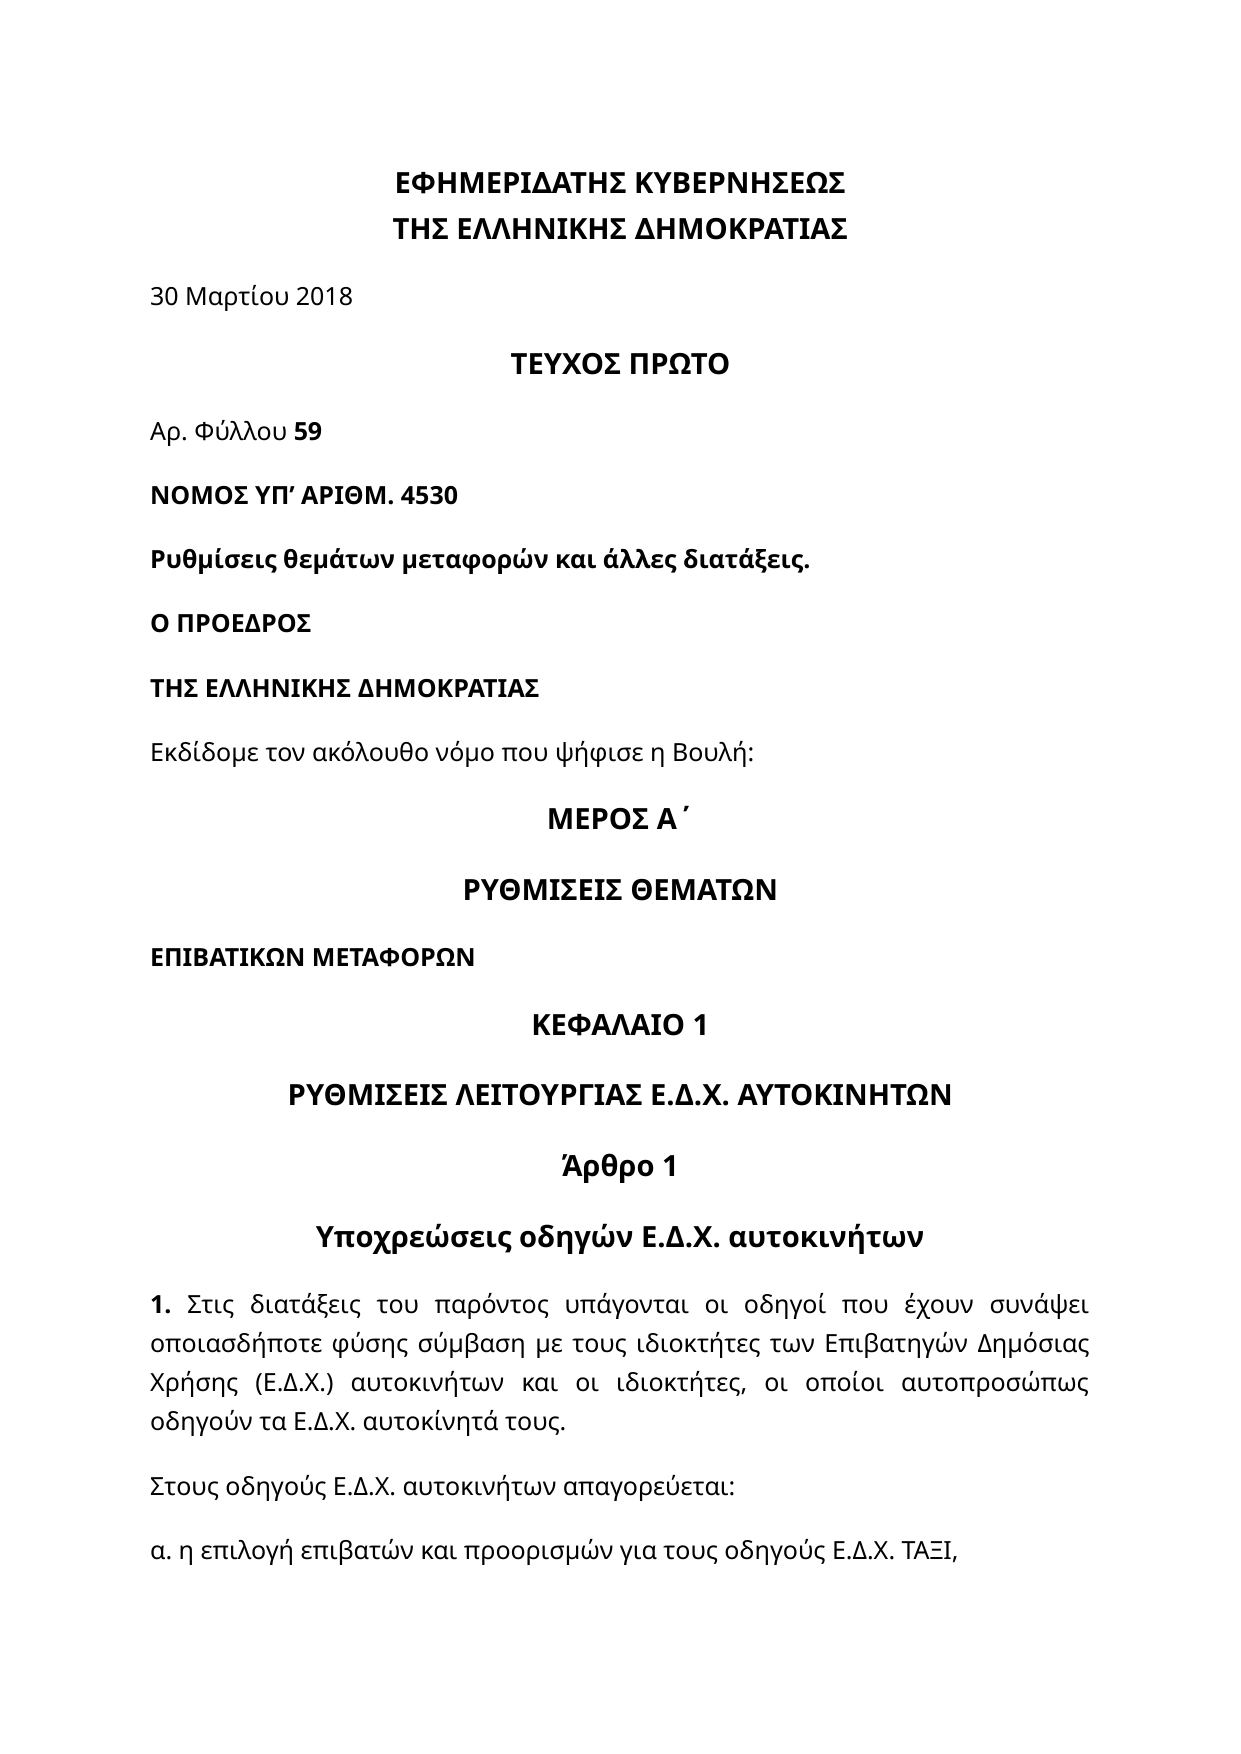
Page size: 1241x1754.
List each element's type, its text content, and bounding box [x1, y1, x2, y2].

text Ρυθμίσεις θεμάτων μεταφορών και άλλες διατάξεις. [150, 542, 1090, 576]
text NOMOΣ ΥΠ’ ΑΡΙΘΜ. 4530 [150, 478, 1090, 512]
text ΤΕΥΧΟΣ ΠΡΩΤΟ [150, 343, 1090, 383]
text ΕΠΙΒΑΤΙΚΩΝ ΜΕΤΑΦΟΡΩΝ [150, 940, 1090, 974]
text 30 Μαρτίου 2018 [150, 279, 1090, 313]
subtitle Άρθρο 1 [150, 1145, 1090, 1185]
text Ο ΠΡΟΕΔΡΟΣ [150, 606, 1090, 640]
text Εκδίδομε τον ακόλουθο νόμο που ψήφισε η Βουλή: [150, 734, 1090, 768]
text 1. Στις διατάξεις του παρόντος υπάγονται οι οδηγοί που έχουν συνάψει οποιασδήποτε φύσης σύμβαση με τους ιδιοκτήτες των Επιβατηγών Δημόσιας Χρήσης (Ε.Δ.Χ.) αυτοκινήτων και οι ιδιοκτήτες, οι οποίοι αυτοπροσώπως οδηγούν τα Ε.Δ.Χ. αυτοκίνητά τους. [150, 1286, 1090, 1438]
text ΤΗΣ ΕΛΛΗΝΙΚΗΣ ΔΗΜΟΚΡΑΤΙΑΣ [150, 670, 1090, 704]
subtitle ΚΕΦΑΛΑΙΟ 1 [150, 1004, 1090, 1044]
text Στους οδηγούς Ε.Δ.Χ. αυτοκινήτων απαγορεύεται: [150, 1468, 1090, 1502]
text α. η επιλογή επιβατών και προορισμών για τους οδηγούς Ε.Δ.Χ. ΤΑΞΙ, [150, 1532, 1090, 1566]
text Αρ. Φύλλου 59 [150, 413, 1090, 448]
text ΕΦΗΜΕΡΙ∆ΑΤΗΣ ΚΥΒΕΡΝΗΣΕΩΣ ΤΗΣ ΕΛΛΗΝΙΚΗΣ ∆ΗΜΟΚΡΑΤΙΑΣ [150, 162, 1090, 248]
subtitle ΡΥΘΜΙΣΕΙΣ ΛΕΙΤΟΥΡΓΙΑΣ Ε.Δ.Χ. ΑΥΤΟΚΙΝΗΤΩΝ [150, 1074, 1090, 1114]
subtitle ΡΥΘΜΙΣΕΙΣ ΘΕΜΑΤΩΝ [150, 869, 1090, 909]
subtitle ΜΕΡΟΣ Α΄ [150, 798, 1090, 838]
subtitle Υποχρεώσεις οδηγών Ε.Δ.Χ. αυτοκινήτων [150, 1216, 1090, 1256]
